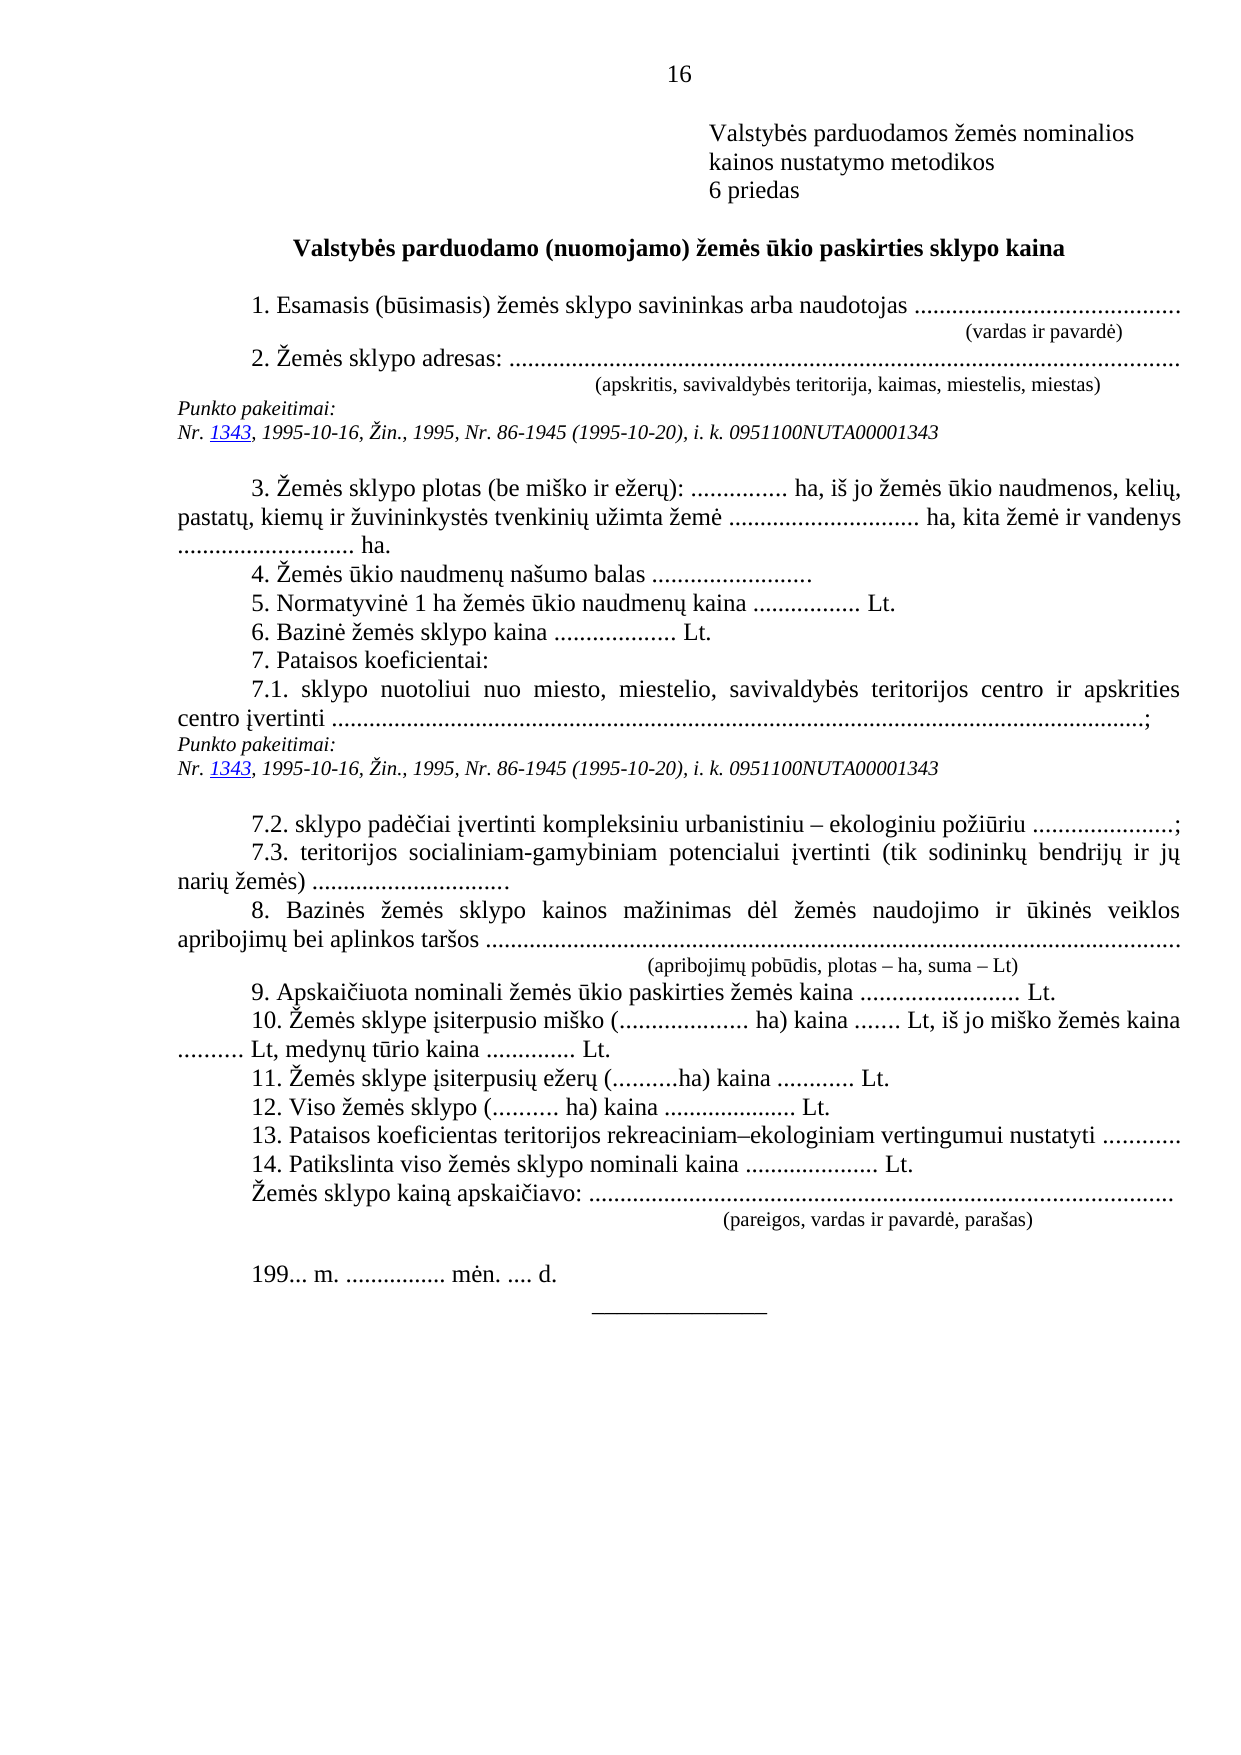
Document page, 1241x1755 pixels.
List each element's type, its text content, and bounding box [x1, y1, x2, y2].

text 9. Apskaičiuota nominali žemės ūkio paskirties žemės kaina Lt. [177, 977, 1181, 1005]
text 7.1. sklypo nuotoliui nuo miesto, miestelio, savivaldybės teritorijos centro ir apskrities centro įvertinti ; [177, 674, 1181, 732]
text 7. Pataisos koeficientai: [177, 646, 1181, 674]
text 2. Žemės sklypo adresas: [177, 343, 1181, 372]
text Valstybės parduodamos žemės nominalios [709, 118, 1181, 147]
text 5. Normatyvinė 1 ha žemės ūkio naudmenų kaina Lt. [177, 588, 1181, 617]
text 7.2. sklypo padėčiai įvertinti kompleksiniu urbanistiniu – ekologiniu požiūriu ; [177, 809, 1181, 837]
text 6 priedas [177, 176, 1181, 204]
text kainos nustatymo metodikos [177, 147, 1181, 176]
text Lt, medynų tūrio kaina Lt. [177, 1034, 1181, 1063]
text 12. Viso žemės sklypo ( ha) kaina Lt. [177, 1092, 1181, 1120]
text Punkto pakeitimai: [177, 396, 1181, 420]
text 3. Žemės sklypo plotas (be miško ir ežerų): ha, iš jo žemės ūkio naudmenos, kelių, [177, 473, 1181, 502]
text 8. Bazinės žemės sklypo kainos mažinimas dėl žemės naudojimo ir ūkinės veiklos apribojimų bei aplinkos taršos . [177, 895, 1181, 952]
text 10. Žemės sklype įsiterpusio miško ( ha) kaina Lt, iš jo miško žemės kaina [177, 1005, 1181, 1034]
text 6. Bazinė žemės sklypo kaina Lt. [177, 617, 1181, 646]
text Nr. 1343, 1995-10-16, Žin., 1995, Nr. 86-1945 (1995-10-20), i. k. 0951100NUTA00001343 [177, 756, 1181, 780]
text 7.3. teritorijos socialiniam-gamybiniam potencialui įvertinti (tik sodininkų bendrijų ir jų narių žemės) . [177, 837, 1181, 895]
text Valstybės parduodamo (nuomojamo) žemės ūkio paskirties sklypo kaina [177, 233, 1181, 262]
text 199... m. ................ mėn. .... d. [177, 1259, 1181, 1288]
text 11. Žemės sklype įsiterpusių ežerų ( ha) kaina Lt. [177, 1063, 1181, 1092]
text ha. [177, 531, 1181, 559]
text 13. Pataisos koeficientas teritorijos rekreaciniam–ekologiniam vertingumui nustatyti . [177, 1120, 1181, 1149]
text (pareigos, vardas ir pavardė, parašas) [177, 1207, 1181, 1231]
text ______________ [177, 1288, 1181, 1317]
text 1. Esamasis (būsimasis) žemės sklypo savininkas arba naudotojas . [177, 291, 1181, 319]
text Nr. 1343, 1995-10-16, Žin., 1995, Nr. 86-1945 (1995-10-20), i. k. 0951100NUTA00001343 [177, 420, 1181, 444]
text 14. Patikslinta viso žemės sklypo nominali kaina Lt. [177, 1149, 1181, 1178]
text (vardas ir pavardė) [177, 319, 1181, 343]
text pastatų, kiemų ir žuvininkystės tvenkinių užimta žemė ha, kita žemė ir vandenys [177, 502, 1181, 531]
text Žemės sklypo kainą apskaičiavo: [177, 1178, 1181, 1207]
text 4. Žemės ūkio naudmenų našumo balas . [177, 559, 1181, 588]
text (apskritis, savivaldybės teritorija, kaimas, miestelis, miestas) [177, 372, 1181, 396]
text (apribojimų pobūdis, plotas – ha, suma – Lt) [177, 952, 1181, 977]
text Punkto pakeitimai: [177, 732, 1181, 756]
